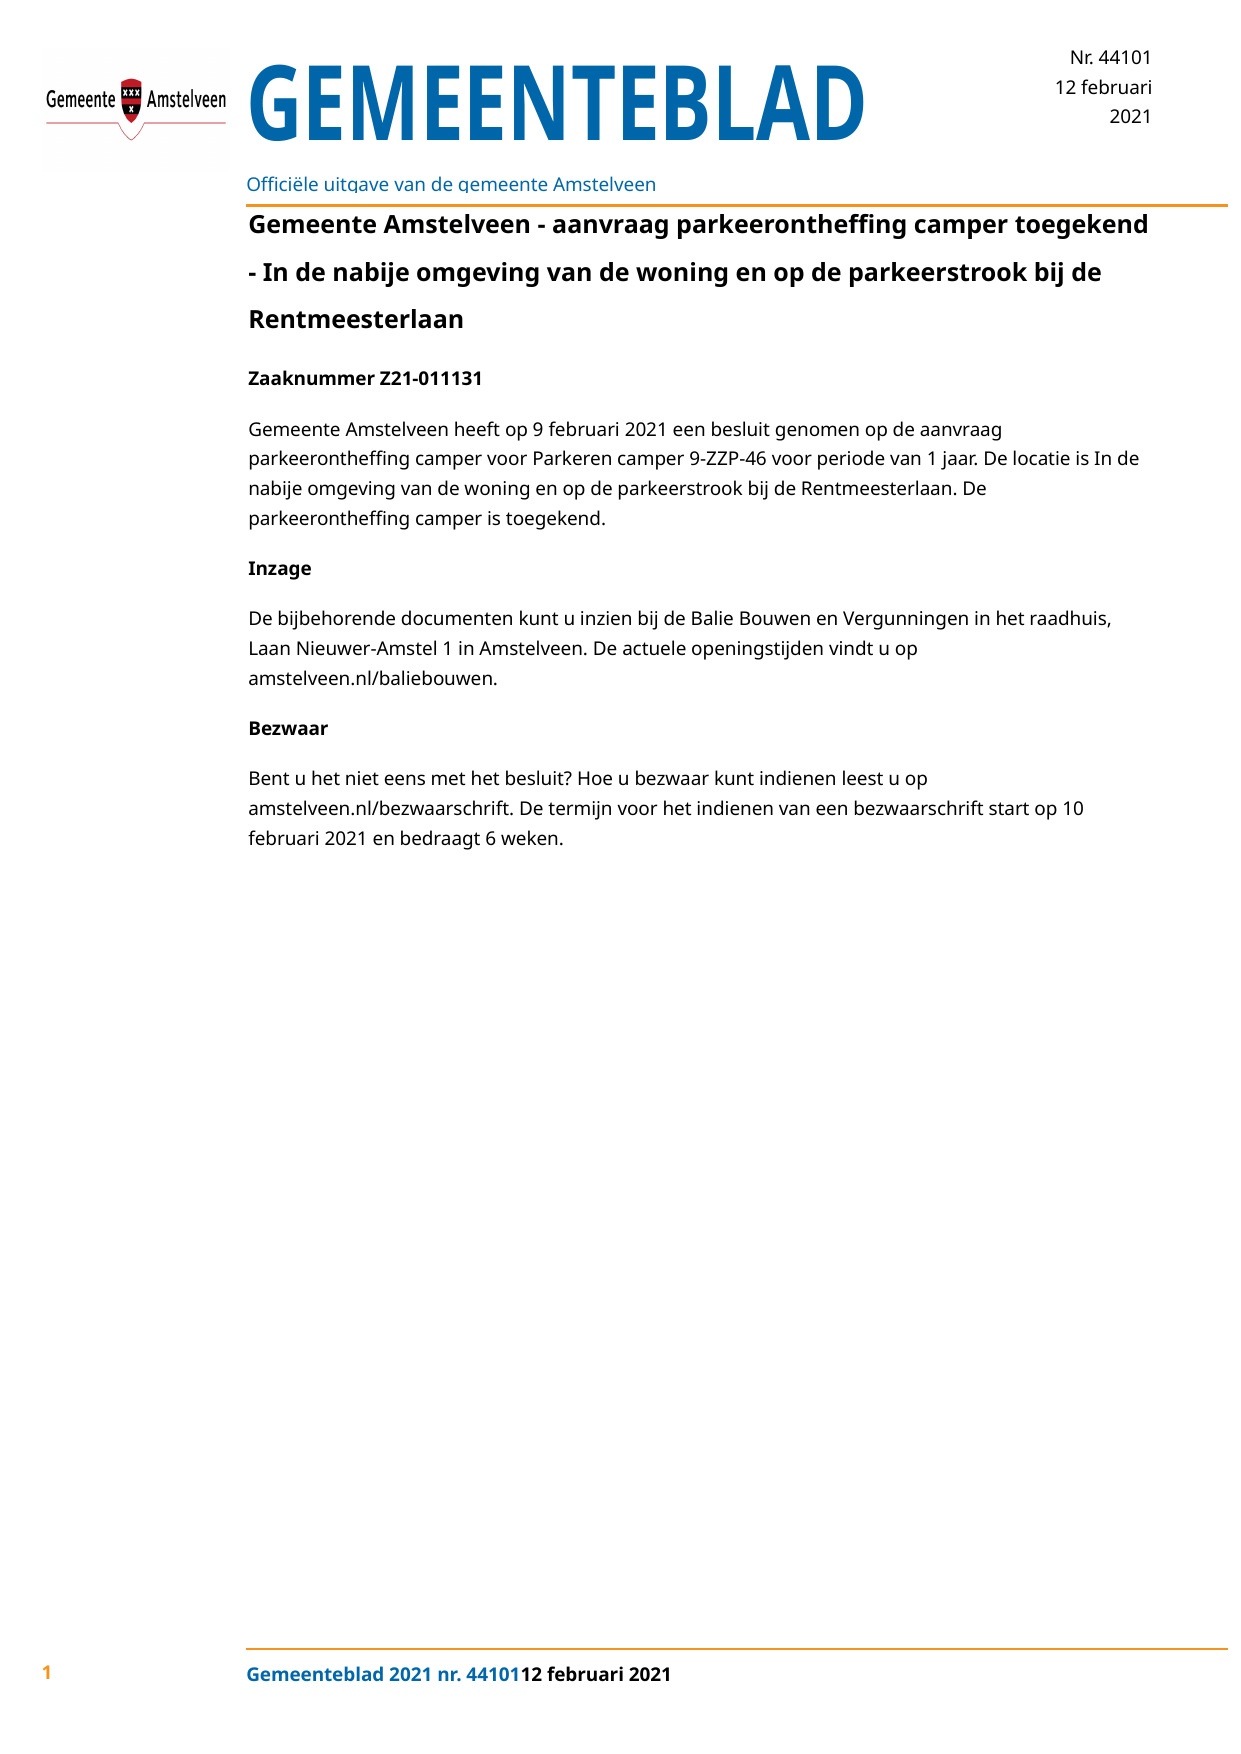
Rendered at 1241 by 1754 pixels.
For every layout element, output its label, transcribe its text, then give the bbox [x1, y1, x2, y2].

text De bijbehorende documenten kunt u inzien bij de Balie Bouwen en Vergunningen in het raadhuis, Laan Nieuwer-Amstel 1 in Amstelveen. De actuele openingstijden vindt u op amstelveen.nl/baliebouwen. [248, 606, 1152, 690]
text Inzage [248, 555, 1152, 581]
text Gemeente Amstelveen heeft op 9 februari 2021 een besluit genomen op de aanvraag parkeerontheffing camper voor Parkeren camper 9-ZZP-46 voor periode van 1 jaar. De locatie is In de nabije omgeving van de woning en op de parkeerstrook bij de Rentmeesterlaan. De parkeerontheffing camper is toegekend. [248, 416, 1152, 530]
picture [41, 47, 231, 172]
text Bent u het niet eens met het besluit? Hoe u bezwaar kunt indienen leest u op amstelveen.nl/bezwaarschrift. De termijn voor het indienen van een bezwaarschrift start op 10 februari 2021 en bedraagt 6 weken. [248, 766, 1152, 850]
text Gemeente Amstelveen - aanvraag parkeerontheffing camper toegekend - In de nabije omgeving van de woning en op de parkeerstrook bij de Rentmeesterlaan [248, 207, 1152, 336]
text Zaaknummer Z21-011131 [248, 366, 1152, 391]
text Bezwaar [248, 715, 1152, 741]
